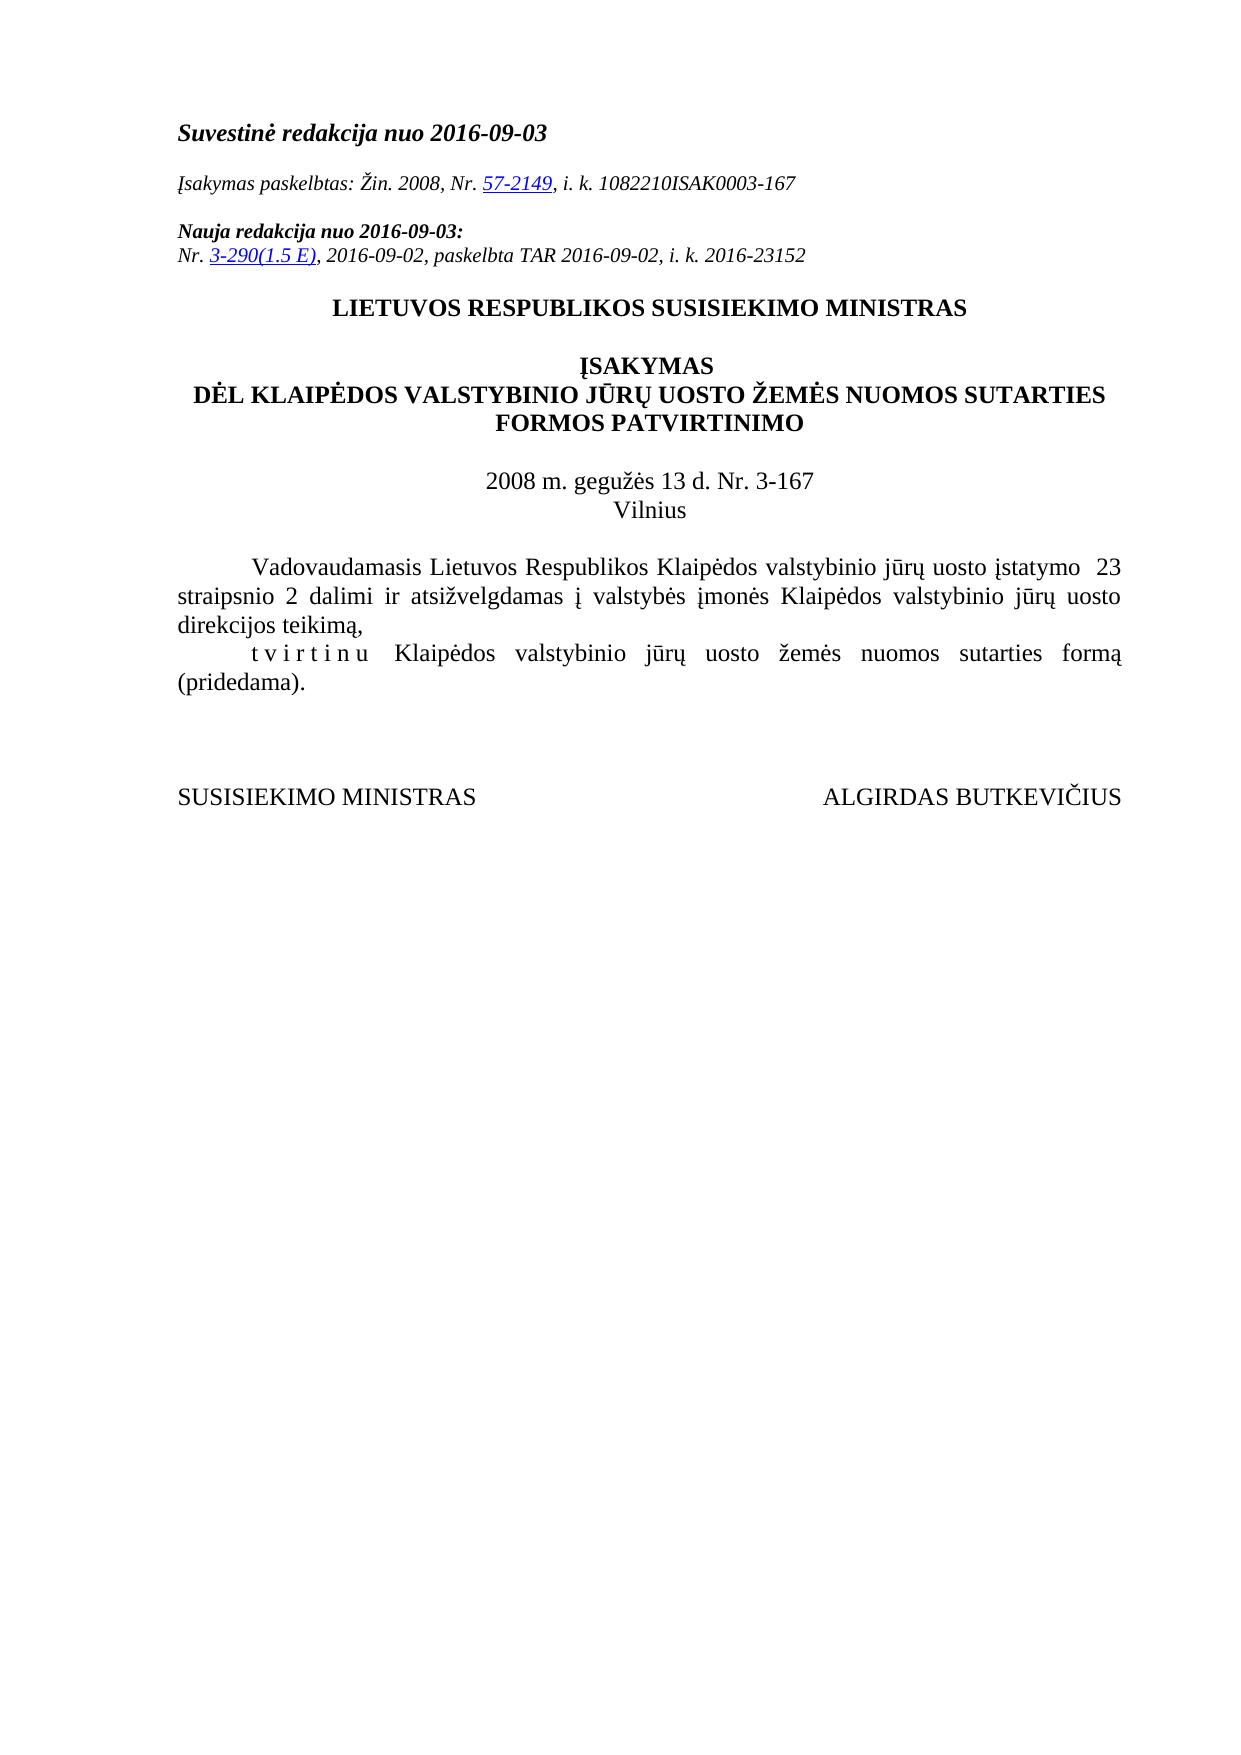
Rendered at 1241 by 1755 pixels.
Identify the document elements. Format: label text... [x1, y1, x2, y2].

text Vilnius [177, 495, 1122, 523]
text SUSISIEKIMO MINISTRAS ALGIRDAS BUTKEVIČIUS [177, 782, 1122, 811]
text Suvestinė redakcija nuo 2016-09-03 [177, 118, 1122, 147]
text Nr. 3-290(1.5 E), 2016-09-02, paskelbta TAR 2016-09-02, i. k. 2016-23152 [177, 243, 1122, 267]
text tvirtinu Klaipėdos valstybinio jūrų uosto žemės nuomos sutarties formą (pridedama). [177, 638, 1122, 696]
text LIETUVOS RESPUBLIKOS SUSISIEKIMO MINISTRAS [177, 293, 1122, 322]
text Nauja redakcija nuo 2016-09-03: [177, 219, 1122, 243]
text Įsakymas paskelbtas: Žin. 2008, Nr. 57-2149, i. k. 1082210ISAK0003-167 [177, 171, 1122, 195]
text DĖL KLAIPĖDOS VALSTYBINIO JŪRŲ UOSTO ŽEMĖS NUOMOS SUTARTIES FORMOS PATVIRTINIMO [177, 380, 1122, 437]
text ĮSAKYMAS [177, 351, 1122, 380]
text 2008 m. gegužės 13 d. Nr. 3-167 [177, 466, 1122, 495]
text Vadovaudamasis Lietuvos Respublikos Klaipėdos valstybinio jūrų uosto įstatymo 23 straipsnio 2 dalimi ir atsižvelgdamas į valstybės įmonės Klaipėdos valstybinio jūrų uosto direkcijos teikimą, [177, 552, 1122, 638]
